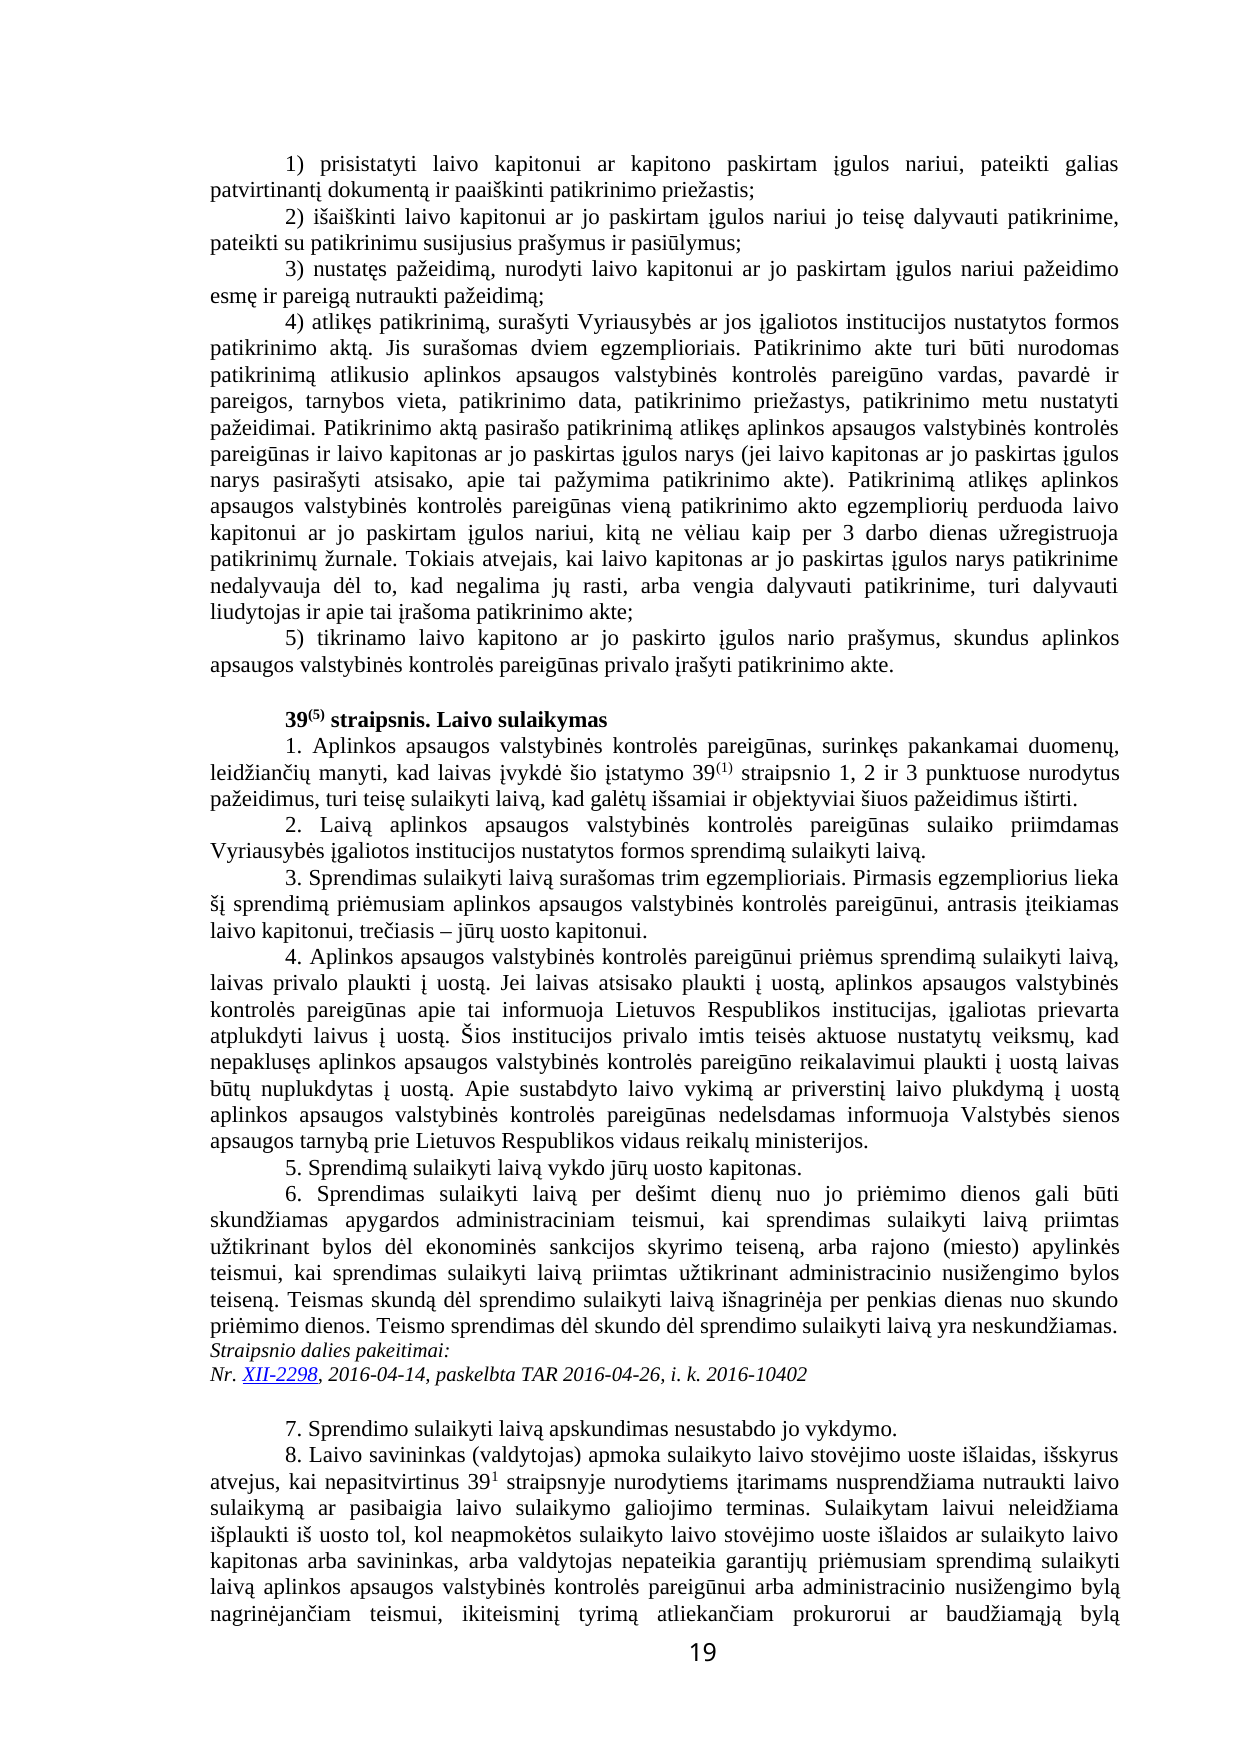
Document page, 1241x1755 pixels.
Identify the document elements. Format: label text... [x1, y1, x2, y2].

text 2) išaiškinti laivo kapitonui ar jo paskirtam įgulos nariui jo teisę dalyvauti patikrinime, pateikti su patikrinimu susijusius prašymus ir pasiūlymus; [210, 203, 1120, 255]
text 8. Laivo savininkas (valdytojas) apmoka sulaikyto laivo stovėjimo uoste išlaidas, išskyrus atvejus, kai nepasitvirtinus 391 straipsnyje nurodytiems įtarimams nusprendžiama nutraukti laivo sulaikymą ar pasibaigia laivo sulaikymo galiojimo terminas. Sulaikytam laivui neleidžiama išplaukti iš uosto tol, kol neapmokėtos sulaikyto laivo stovėjimo uoste išlaidos ar sulaikyto laivo kapitonas arba savininkas, arba valdytojas nepateikia garantijų priėmusiam sprendimą sulaikyti laivą aplinkos apsaugos valstybinės kontrolės pareigūnui arba administracinio nusižengimo bylą nagrinėjančiam teismui, ikiteisminį tyrimą atliekančiam prokurorui ar baudžiamąją bylą [210, 1442, 1120, 1626]
text 3) nustatęs pažeidimą, nurodyti laivo kapitonui ar jo paskirtam įgulos nariui pažeidimo esmę ir pareigą nutraukti pažeidimą; [210, 255, 1120, 308]
text 7. Sprendimo sulaikyti laivą apskundimas nesustabdo jo vykdymo. [210, 1415, 1120, 1442]
text 1. Aplinkos apsaugos valstybinės kontrolės pareigūnas, surinkęs pakankamai duomenų, leidžiančių manyti, kad laivas įvykdė šio įstatymo 39(1) straipsnio 1, 2 ir 3 punktuose nurodytus pažeidimus, turi teisę sulaikyti laivą, kad galėtų išsamiai ir objektyviai šiuos pažeidimus ištirti. [210, 732, 1120, 811]
text 6. Sprendimas sulaikyti laivą per dešimt dienų nuo jo priėmimo dienos gali būti skundžiamas apygardos administraciniam teismui, kai sprendimas sulaikyti laivą priimtas užtikrinant bylos dėl ekonominės sankcijos skyrimo teiseną, arba rajono (miesto) apylinkės teismui, kai sprendimas sulaikyti laivą priimtas užtikrinant administracinio nusižengimo bylos teiseną. Teismas skundą dėl sprendimo sulaikyti laivą išnagrinėja per penkias dienas nuo skundo priėmimo dienos. Teismo sprendimas dėl skundo dėl sprendimo sulaikyti laivą yra neskundžiamas. [210, 1180, 1120, 1338]
text 2. Laivą aplinkos apsaugos valstybinės kontrolės pareigūnas sulaiko priimdamas Vyriausybės įgaliotos institucijos nustatytos formos sprendimą sulaikyti laivą. [210, 811, 1120, 864]
text 4. Aplinkos apsaugos valstybinės kontrolės pareigūnui priėmus sprendimą sulaikyti laivą, laivas privalo plaukti į uostą. Jei laivas atsisako plaukti į uostą, aplinkos apsaugos valstybinės kontrolės pareigūnas apie tai informuoja Lietuvos Respublikos institucijas, įgaliotas prievarta atplukdyti laivus į uostą. Šios institucijos privalo imtis teisės aktuose nustatytų veiksmų, kad nepaklusęs aplinkos apsaugos valstybinės kontrolės pareigūno reikalavimui plaukti į uostą laivas būtų nuplukdytas į uostą. Apie sustabdyto laivo vykimą ar priverstinį laivo plukdymą į uostą aplinkos apsaugos valstybinės kontrolės pareigūnas nedelsdamas informuoja Valstybės sienos apsaugos tarnybą prie Lietuvos Respublikos vidaus reikalų ministerijos. [210, 943, 1120, 1154]
text 39(5) straipsnis. Laivo sulaikymas [210, 706, 1120, 732]
text 5. Sprendimą sulaikyti laivą vykdo jūrų uosto kapitonas. [210, 1154, 1120, 1180]
text Straipsnio dalies pakeitimai: [210, 1338, 1120, 1362]
text Nr. XII-2298, 2016-04-14, paskelbta TAR 2016-04-26, i. k. 2016-10402 [210, 1362, 1120, 1386]
text 1) prisistatyti laivo kapitonui ar kapitono paskirtam įgulos nariui, pateikti galias patvirtinantį dokumentą ir paaiškinti patikrinimo priežastis; [210, 150, 1120, 203]
text 3. Sprendimas sulaikyti laivą surašomas trim egzemplioriais. Pirmasis egzempliorius lieka šį sprendimą priėmusiam aplinkos apsaugos valstybinės kontrolės pareigūnui, antrasis įteikiamas laivo kapitonui, trečiasis – jūrų uosto kapitonui. [210, 864, 1120, 943]
text 4) atlikęs patikrinimą, surašyti Vyriausybės ar jos įgaliotos institucijos nustatytos formos patikrinimo aktą. Jis surašomas dviem egzemplioriais. Patikrinimo akte turi būti nurodomas patikrinimą atlikusio aplinkos apsaugos valstybinės kontrolės pareigūno vardas, pavardė ir pareigos, tarnybos vieta, patikrinimo data, patikrinimo priežastys, patikrinimo metu nustatyti pažeidimai. Patikrinimo aktą pasirašo patikrinimą atlikęs aplinkos apsaugos valstybinės kontrolės pareigūnas ir laivo kapitonas ar jo paskirtas įgulos narys (jei laivo kapitonas ar jo paskirtas įgulos narys pasirašyti atsisako, apie tai pažymima patikrinimo akte). Patikrinimą atlikęs aplinkos apsaugos valstybinės kontrolės pareigūnas vieną patikrinimo akto egzempliorių perduoda laivo kapitonui ar jo paskirtam įgulos nariui, kitą ne vėliau kaip per 3 darbo dienas užregistruoja patikrinimų žurnale. Tokiais atvejais, kai laivo kapitonas ar jo paskirtas įgulos narys patikrinime nedalyvauja dėl to, kad negalima jų rasti, arba vengia dalyvauti patikrinime, turi dalyvauti liudytojas ir apie tai įrašoma patikrinimo akte; [210, 308, 1120, 624]
text 5) tikrinamo laivo kapitono ar jo paskirto įgulos nario prašymus, skundus aplinkos apsaugos valstybinės kontrolės pareigūnas privalo įrašyti patikrinimo akte. [210, 624, 1120, 677]
